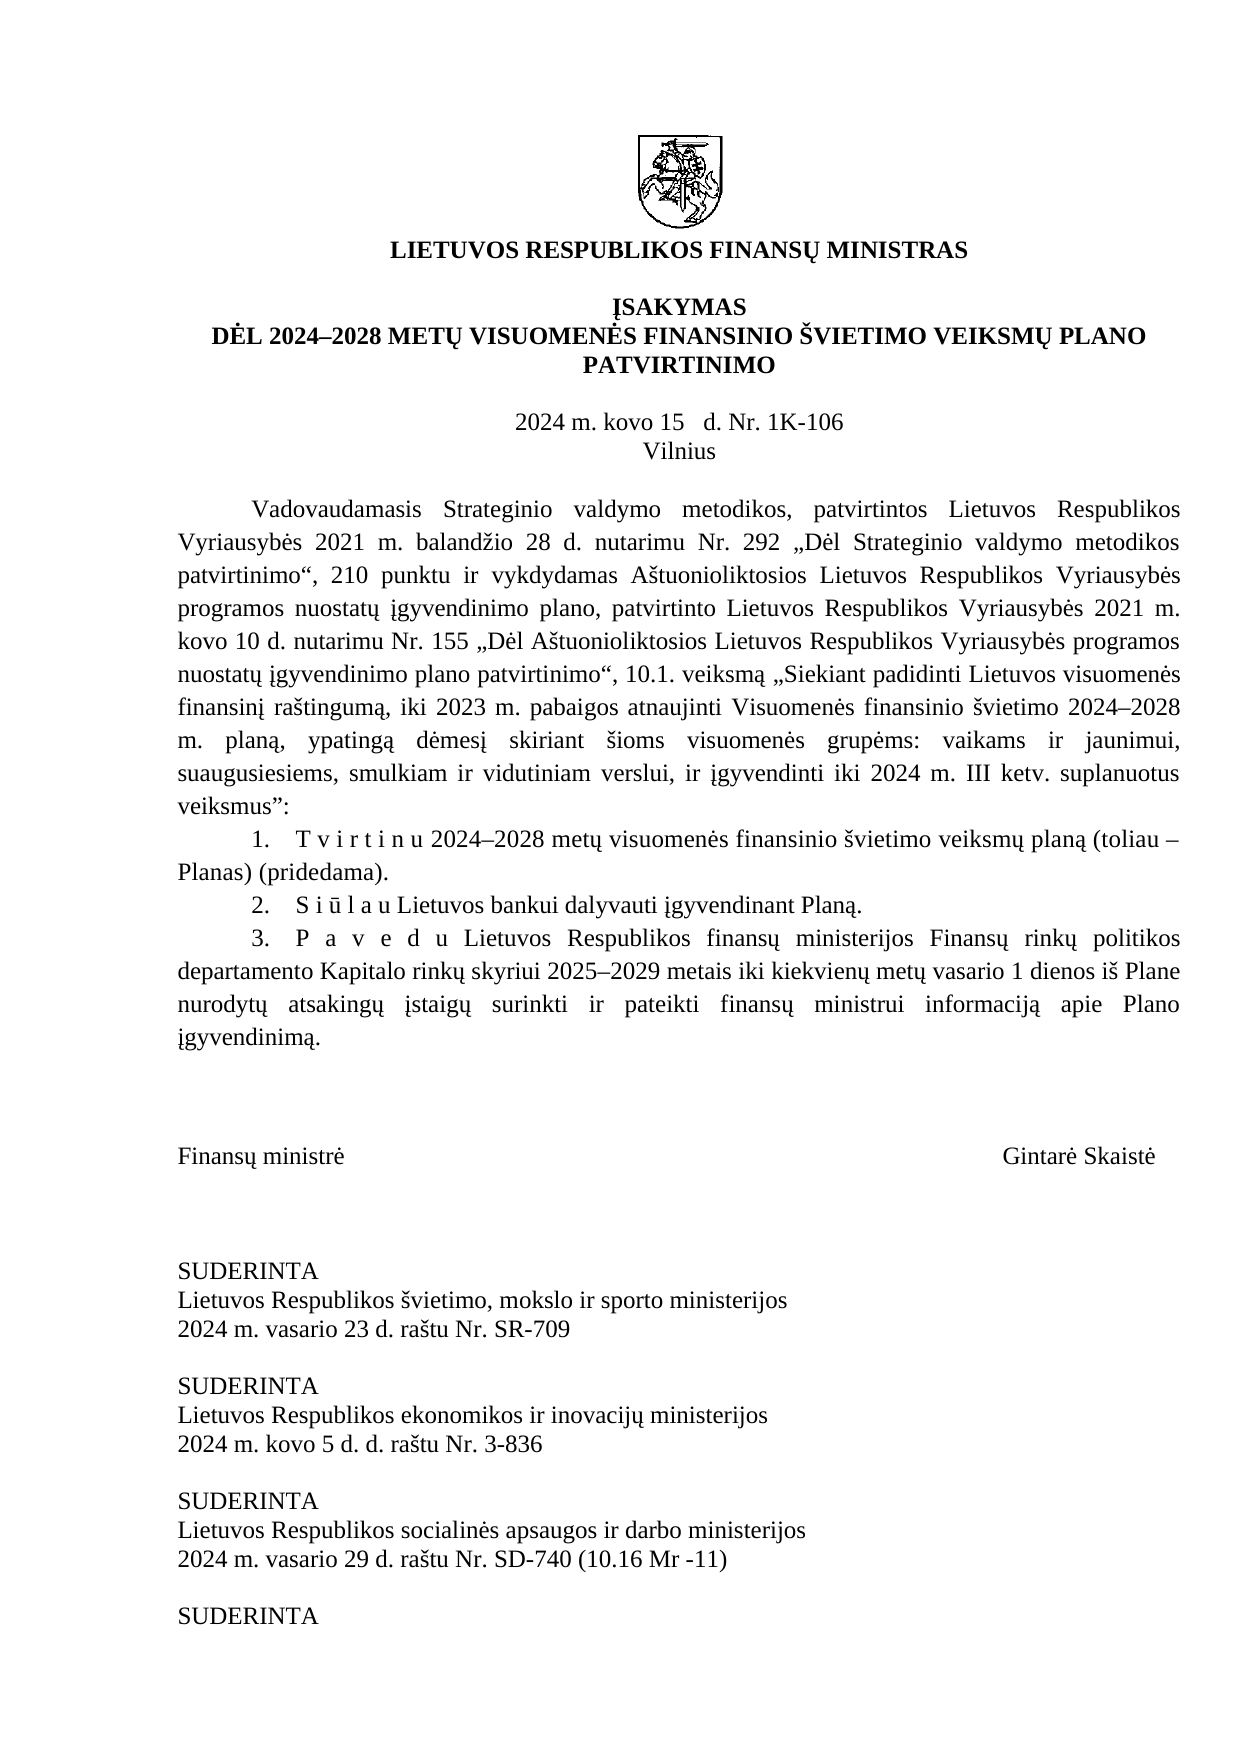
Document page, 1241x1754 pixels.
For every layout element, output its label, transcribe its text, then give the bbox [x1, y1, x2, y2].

text Vadovaudamasis Strateginio valdymo metodikos, patvirtintos Lietuvos Respublikos Vyriausybės 2021 m. balandžio 28 d. nutarimu Nr. 292 „Dėl Strateginio valdymo metodikos patvirtinimo“, 210 punktu ir vykdydamas Aštuonioliktosios Lietuvos Respublikos Vyriausybės programos nuostatų įgyvendinimo plano, patvirtinto Lietuvos Respublikos Vyriausybės 2021 m. kovo 10 d. nutarimu Nr. 155 „Dėl Aštuonioliktosios Lietuvos Respublikos Vyriausybės programos nuostatų įgyvendinimo plano patvirtinimo“, 10.1. veiksmą „Siekiant padidinti Lietuvos visuomenės finansinį raštingumą, iki 2023 m. pabaigos atnaujinti Visuomenės finansinio švietimo 2024–2028 m. planą, ypatingą dėmesį skiriant šioms visuomenės grupėms: vaikams ir jaunimui, suaugusiesiems, smulkiam ir vidutiniam verslui, ir įgyvendinti iki 2024 m. III ketv. suplanuotus veiksmus”: [177, 494, 1181, 820]
text SUDERINTA [177, 1256, 1181, 1285]
text DĖL 2024–2028 METŲ VISUOMENĖS FINANSINIO ŠVIETIMO VEIKSMŲ PLANO PATVIRTINIMO [177, 321, 1181, 379]
text 1. T v i r t i n u 2024–2028 metų visuomenės finansinio švietimo veiksmų planą (toliau – Planas) (pridedama). [177, 824, 1181, 886]
text 2024 m. kovo 5 d. d. raštu Nr. 3-836 [177, 1429, 1181, 1458]
text Finansų ministrė Gintarė Skaistė [177, 1141, 1181, 1170]
text Lietuvos Respublikos socialinės apsaugos ir darbo ministerijos [177, 1515, 1181, 1544]
text Vilnius [177, 436, 1181, 465]
text SUDERINTA [177, 1371, 1181, 1400]
text LIETUVOS RESPUBLIKOS FINANSŲ MINISTRAS [177, 235, 1181, 264]
text 2024 m. vasario 23 d. raštu Nr. SR-709 [177, 1314, 1181, 1343]
text ĮSAKYMAS [177, 292, 1181, 321]
text 3. P a v e d u Lietuvos Respublikos finansų ministerijos Finansų rinkų politikos departamento Kapitalo rinkų skyriui 2025–2029 metais iki kiekvienų metų vasario 1 dienos iš Plane nurodytų atsakingų įstaigų surinkti ir pateikti finansų ministrui informaciją apie Plano įgyvendinimą. [177, 923, 1181, 1051]
text 2. S i ū l a u Lietuvos bankui dalyvauti įgyvendinant Planą. [177, 890, 1181, 919]
text Lietuvos Respublikos švietimo, mokslo ir sporto ministerijos [177, 1285, 1181, 1314]
text SUDERINTA [177, 1601, 1181, 1630]
text SUDERINTA [177, 1486, 1181, 1515]
text 2024 m. vasario 29 d. raštu Nr. SD-740 (10.16 Mr -11) [177, 1544, 1181, 1573]
text 2024 m. kovo 15 d. Nr. 1K-106 [177, 407, 1181, 436]
text Lietuvos Respublikos ekonomikos ir inovacijų ministerijos [177, 1400, 1181, 1429]
